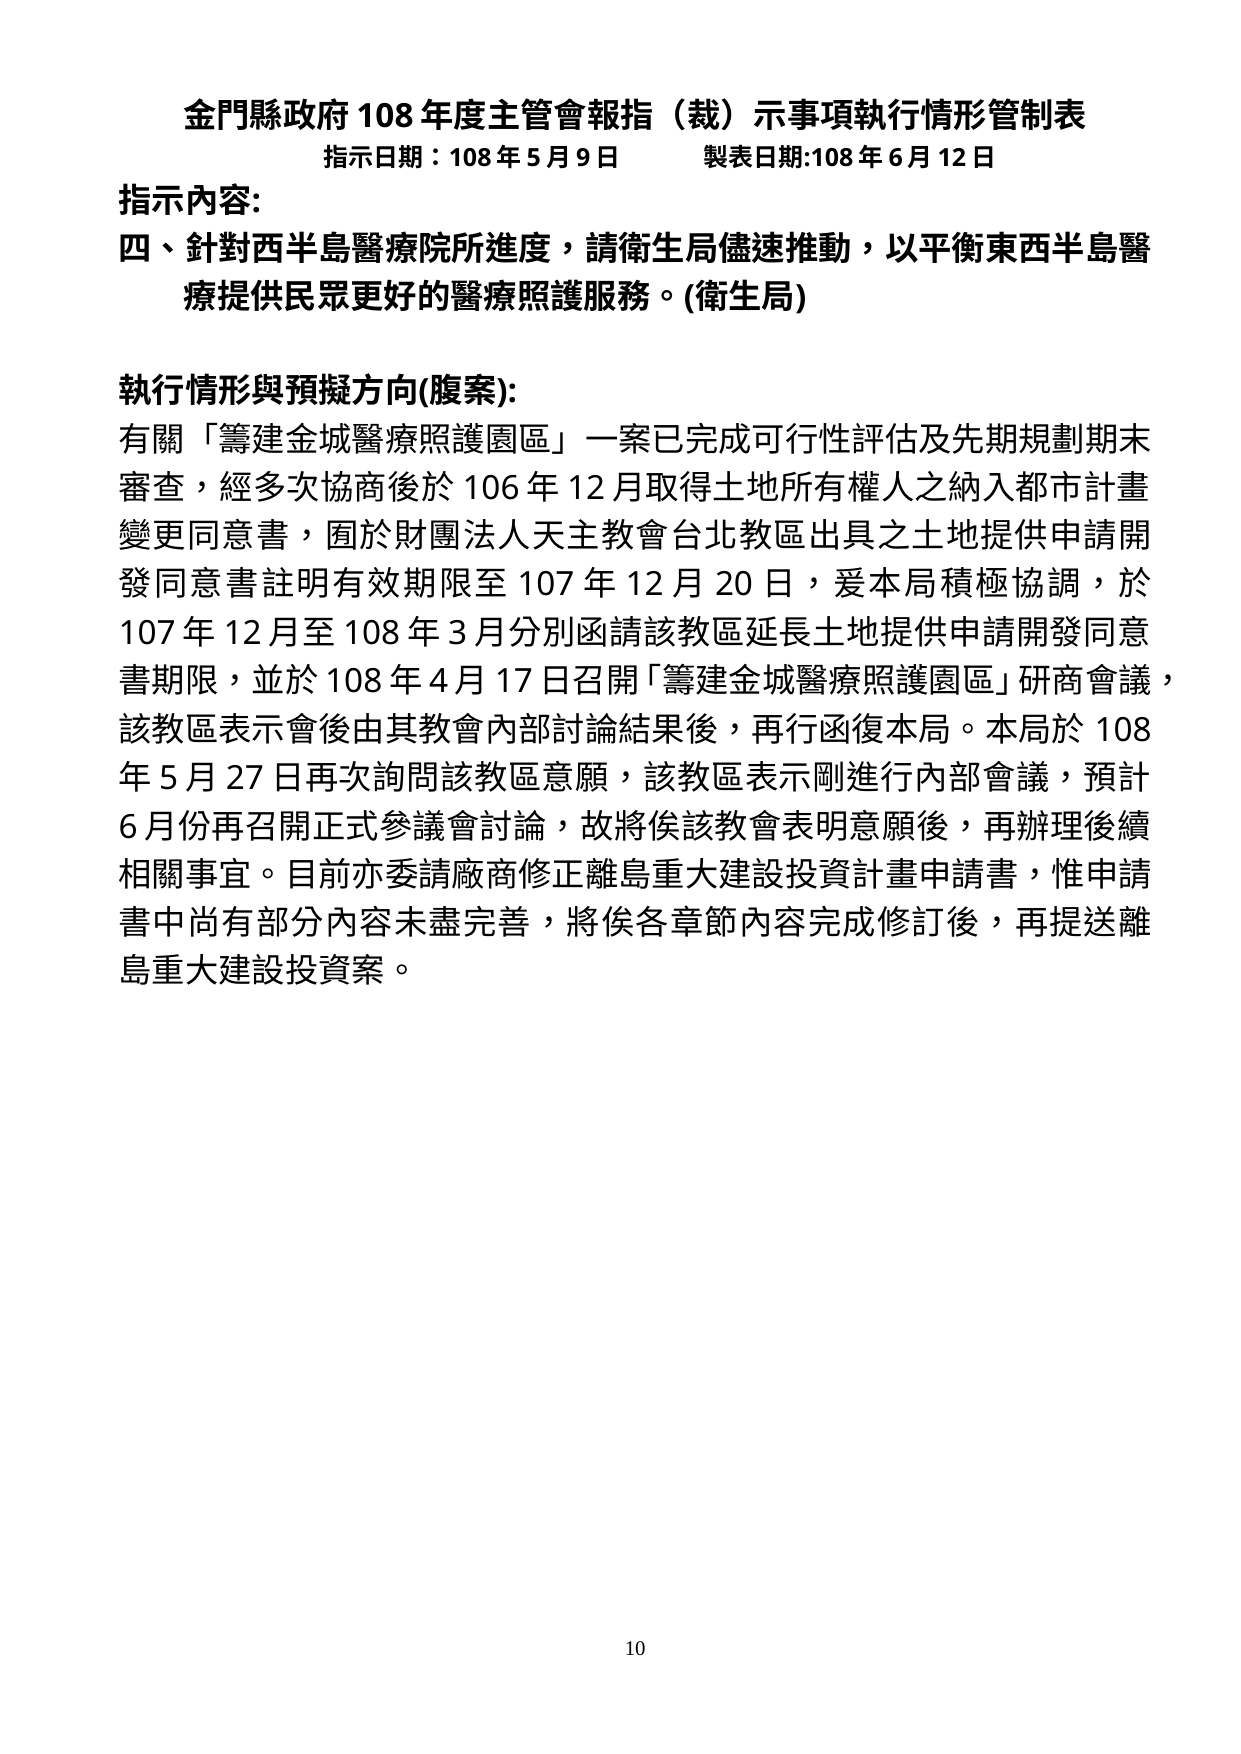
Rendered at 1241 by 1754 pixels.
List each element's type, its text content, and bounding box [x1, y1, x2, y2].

text 執行情形與預擬方向(腹案): [118, 364, 1152, 412]
text 有關「籌建金城醫療照護園區」一案已完成可行性評估及先期規劃期末審查，經多次協商後於106年12月取得土地所有權人之納入都市計畫變更同意書，囿於財團法人天主教會台北教區出具之土地提供申請開發同意書註明有效期限至107年12月20日，爰本局積極協調，於107年12月至108年3月分別函請該教區延長土地提供申請開發同意書期限，並於108年4月17日召開「籌建金城醫療照護園區」研商會議，該教區表示會後由其教會內部討論結果後，再行函復本局。本局於108年5月27日再次詢問該教區意願，該教區表示剛進行內部會議，預計6月份再召開正式參議會討論，故將俟該教會表明意願後，再辦理後續相關事宜。目前亦委請廠商修正離島重大建設投資計畫申請書，惟申請書中尚有部分內容未盡完善，將俟各章節內容完成修訂後，再提送離島重大建設投資案。 [118, 412, 1152, 992]
text 四、針對西半島醫療院所進度，請衛生局儘速推動，以平衡東西半島醫療提供民眾更好的醫療照護服務。(衛生局) [118, 222, 1152, 318]
text 指示內容: [118, 173, 1152, 222]
